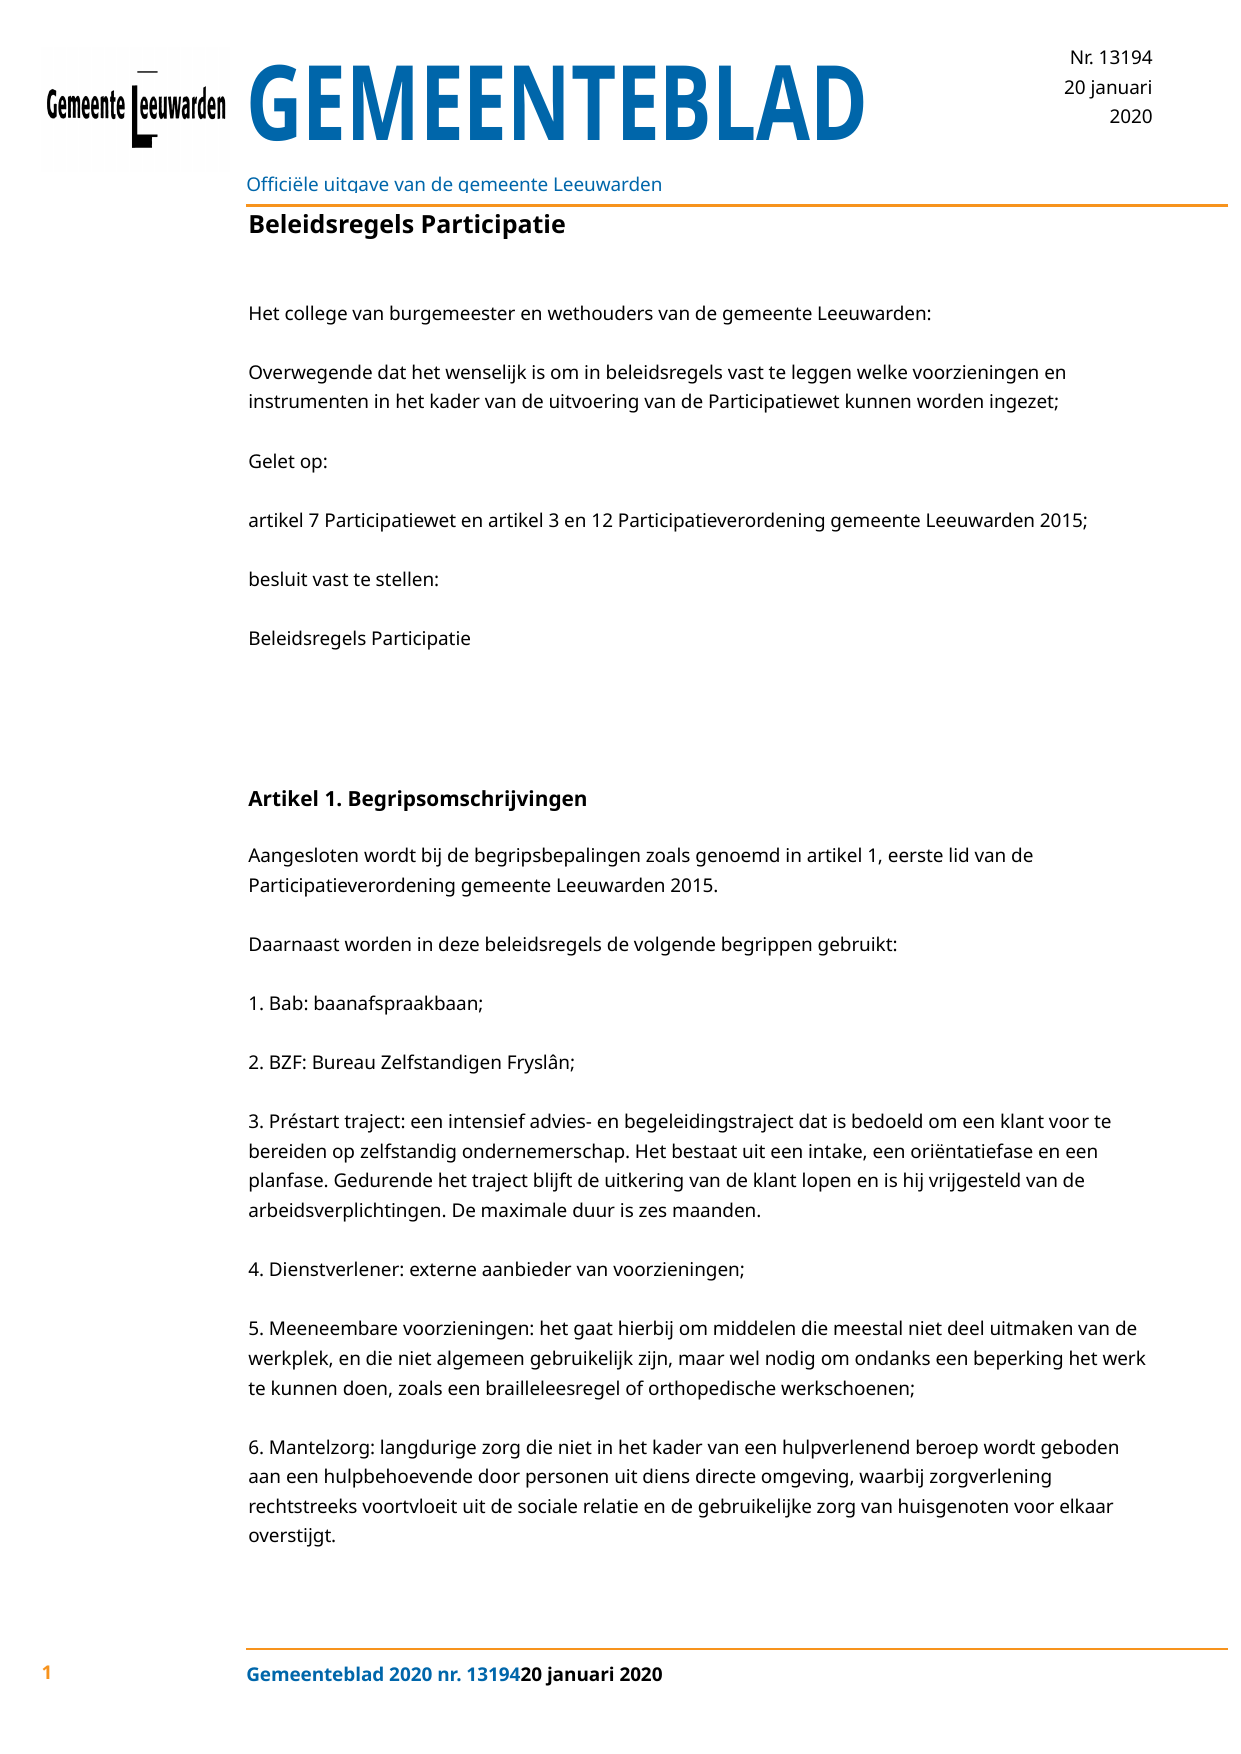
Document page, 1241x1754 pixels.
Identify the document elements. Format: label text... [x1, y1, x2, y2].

text besluit vast te stellen: [248, 566, 1152, 592]
text Beleidsregels Participatie [248, 625, 1152, 651]
text 6. Mantelzorg: langdurige zorg die niet in het kader van een hulpverlenend beroep wordt geboden aan een hulpbehoevende door personen uit diens directe omgeving, waarbij zorgverlening rechtstreeks voortvloeit uit de sociale relatie en de gebruikelijke zorg van huisgenoten voor elkaar overstijgt. [248, 1434, 1152, 1548]
text 4. Dienstverlener: externe aanbieder van voorzieningen; [248, 1256, 1152, 1282]
text Het college van burgemeester en wethouders van de gemeente Leeuwarden: [248, 300, 1152, 326]
picture [41, 47, 231, 172]
text Aangesloten wordt bij de begripsbepalingen zoals genoemd in artikel 1, eerste lid van de Participatieverordening gemeente Leeuwarden 2015. [248, 842, 1152, 897]
text 3. Préstart traject: een intensief advies- en begeleidingstraject dat is bedoeld om een klant voor te bereiden op zelfstandig ondernemerschap. Het bestaat uit een intake, een oriëntatiefase en een planfase. Gedurende het traject blijft de uitkering van de klant lopen en is hij vrijgesteld van de arbeidsverplichtingen. De maximale duur is zes maanden. [248, 1108, 1152, 1223]
text Overwegende dat het wenselijk is om in beleidsregels vast te leggen welke voorzieningen en instrumenten in het kader van de uitvoering van de Participatiewet kunnen worden ingezet; [248, 359, 1152, 414]
text 5. Meeneembare voorzieningen: het gaat hierbij om middelen die meestal niet deel uitmaken van de werkplek, en die niet algemeen gebruikelijk zijn, maar wel nodig om ondanks een beperking het werk te kunnen doen, zoals een brailleleesregel of orthopedische werkschoenen; [248, 1316, 1152, 1400]
text 1. Bab: baanafspraakbaan; [248, 990, 1152, 1016]
text Beleidsregels Participatie [248, 207, 1152, 241]
text Gelet op: [248, 448, 1152, 473]
text Artikel 1. Begripsomschrijvingen [248, 784, 1152, 813]
text Daarnaast worden in deze beleidsregels de volgende begrippen gebruikt: [248, 931, 1152, 957]
text artikel 7 Participatiewet en artikel 3 en 12 Participatieverordening gemeente Leeuwarden 2015; [248, 507, 1152, 533]
text 2. BZF: Bureau Zelfstandigen Fryslân; [248, 1049, 1152, 1075]
